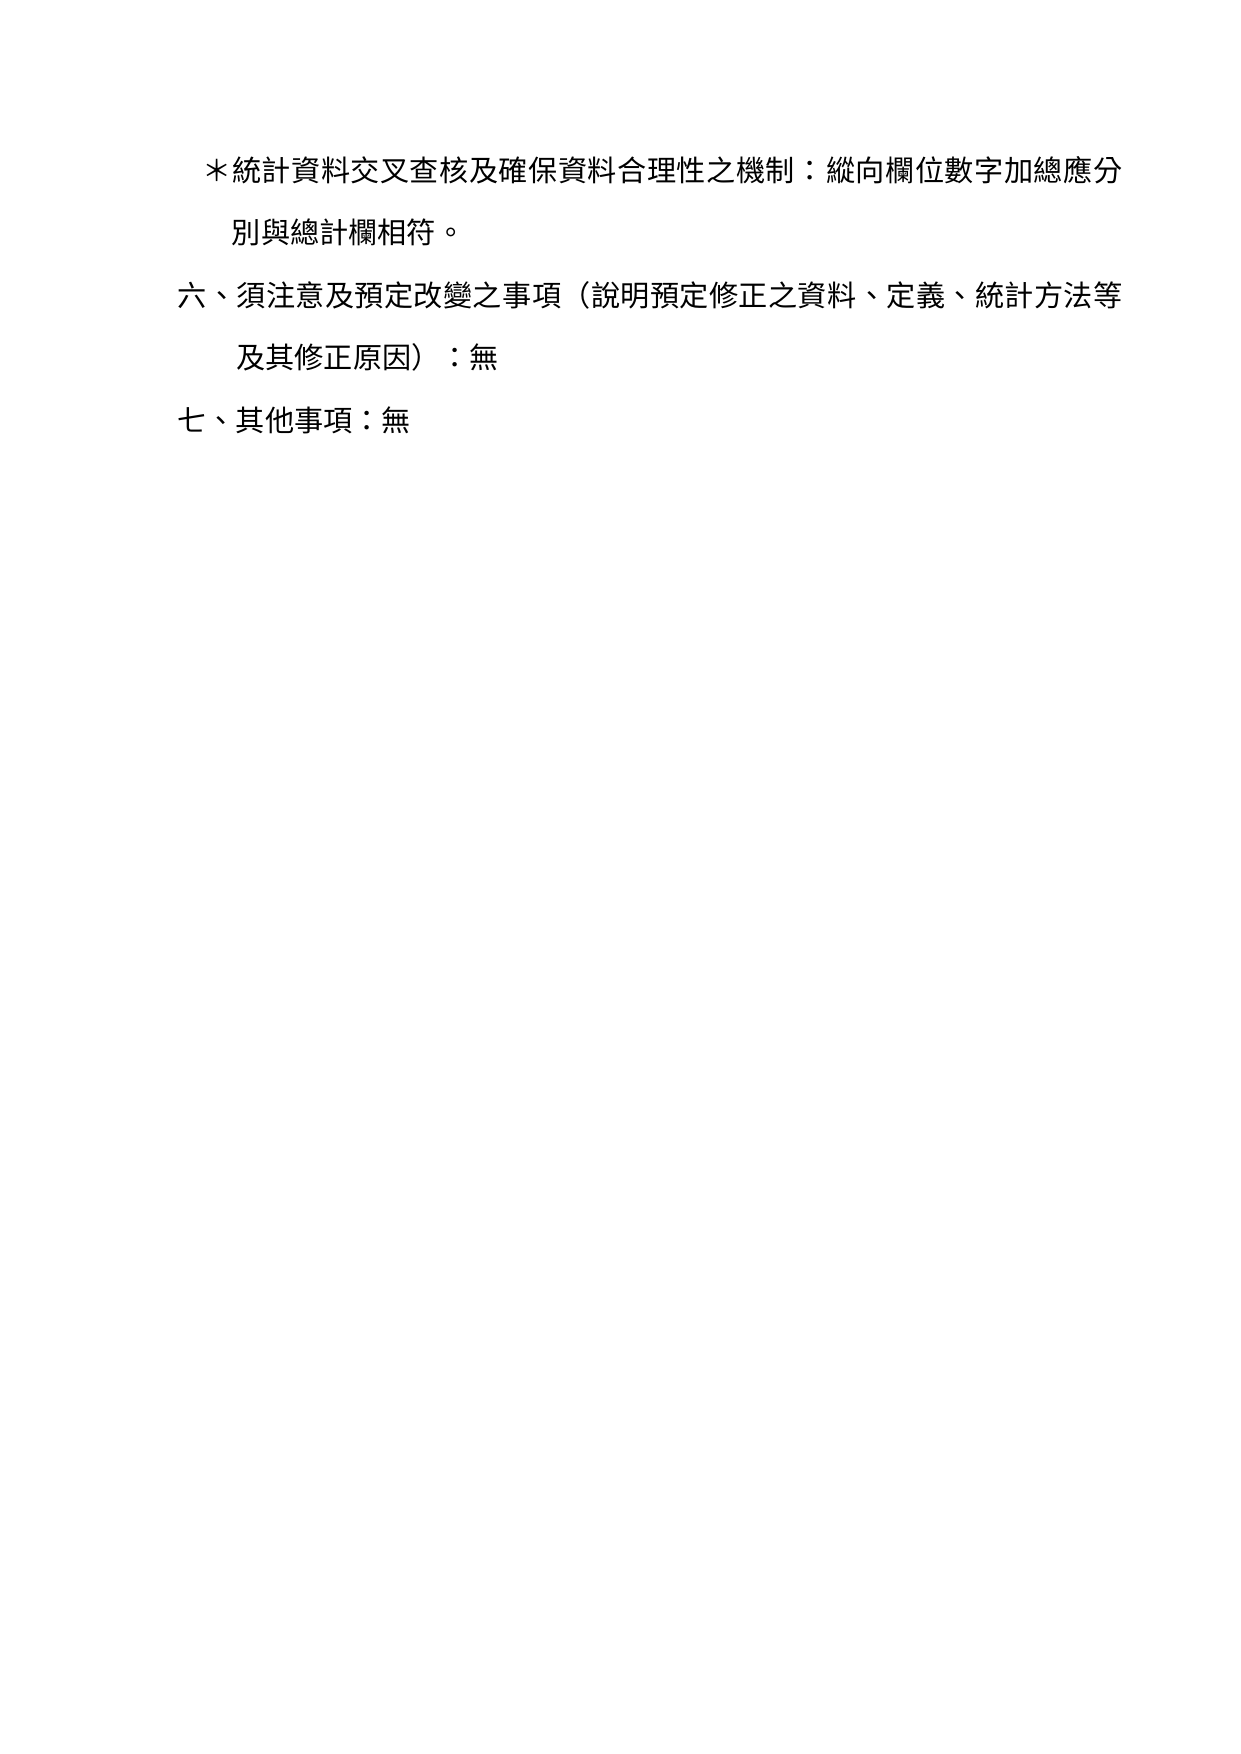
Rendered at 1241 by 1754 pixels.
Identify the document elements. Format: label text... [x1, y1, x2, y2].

text ＊統計資料交叉查核及確保資料合理性之機制：縱向欄位數字加總應分別與總計欄相符。 [202, 127, 1122, 252]
text 六、須注意及預定改變之事項（說明預定修正之資料、定義、統計方法等及其修正原因）：無 [177, 252, 1125, 377]
text 七、其他事項：無 [177, 377, 1125, 439]
